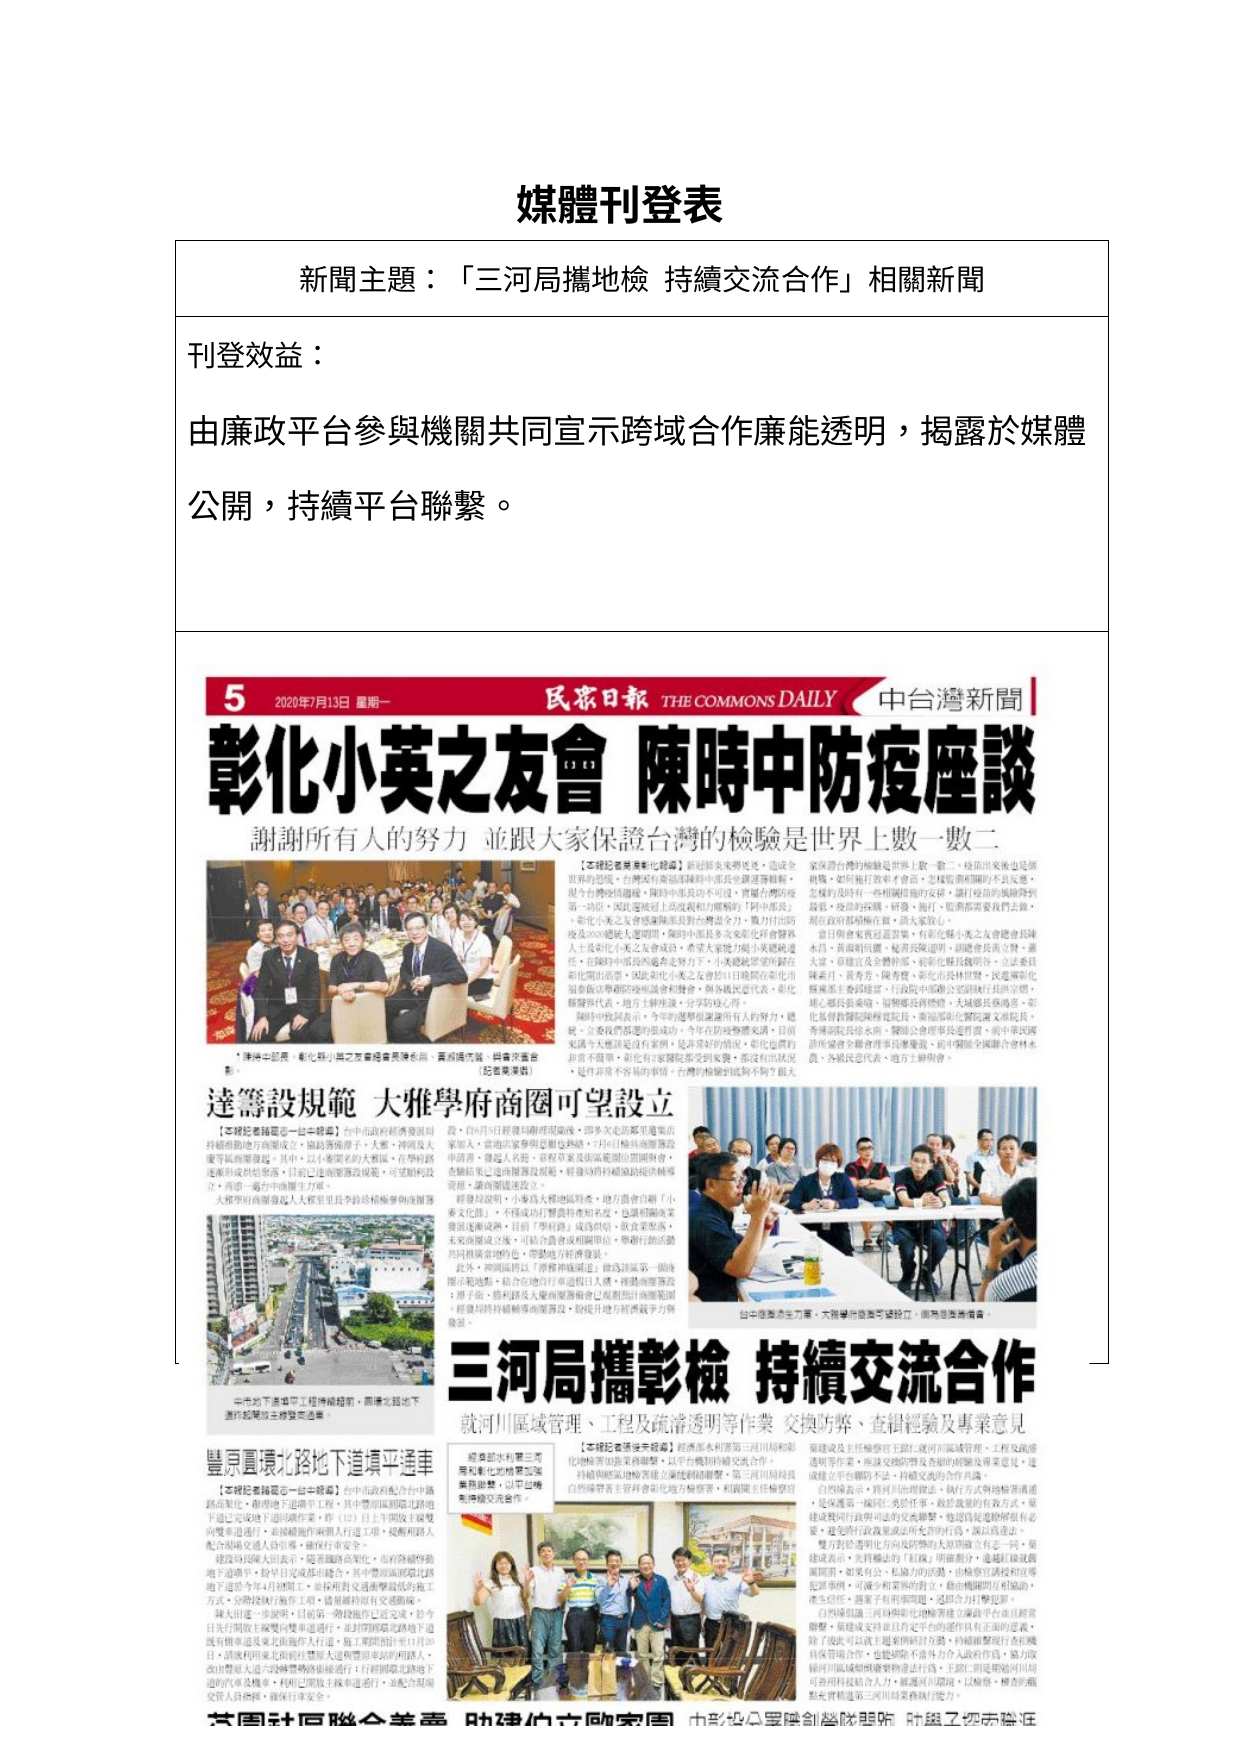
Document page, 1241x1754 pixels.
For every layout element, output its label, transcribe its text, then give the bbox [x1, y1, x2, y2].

picture [179, 663, 1090, 1726]
text 媒體刊登表 [187, 164, 1053, 239]
table_cell [176, 632, 1108, 1363]
table_cell 刊登效益： 由廉政平台參與機關共同宣示跨域合作廉能透明，揭露於媒體公開，持續平台聯繫。 [176, 317, 1108, 631]
table_header 新聞主題：「三河局攜地檢 持續交流合作」相關新聞 [176, 241, 1108, 316]
